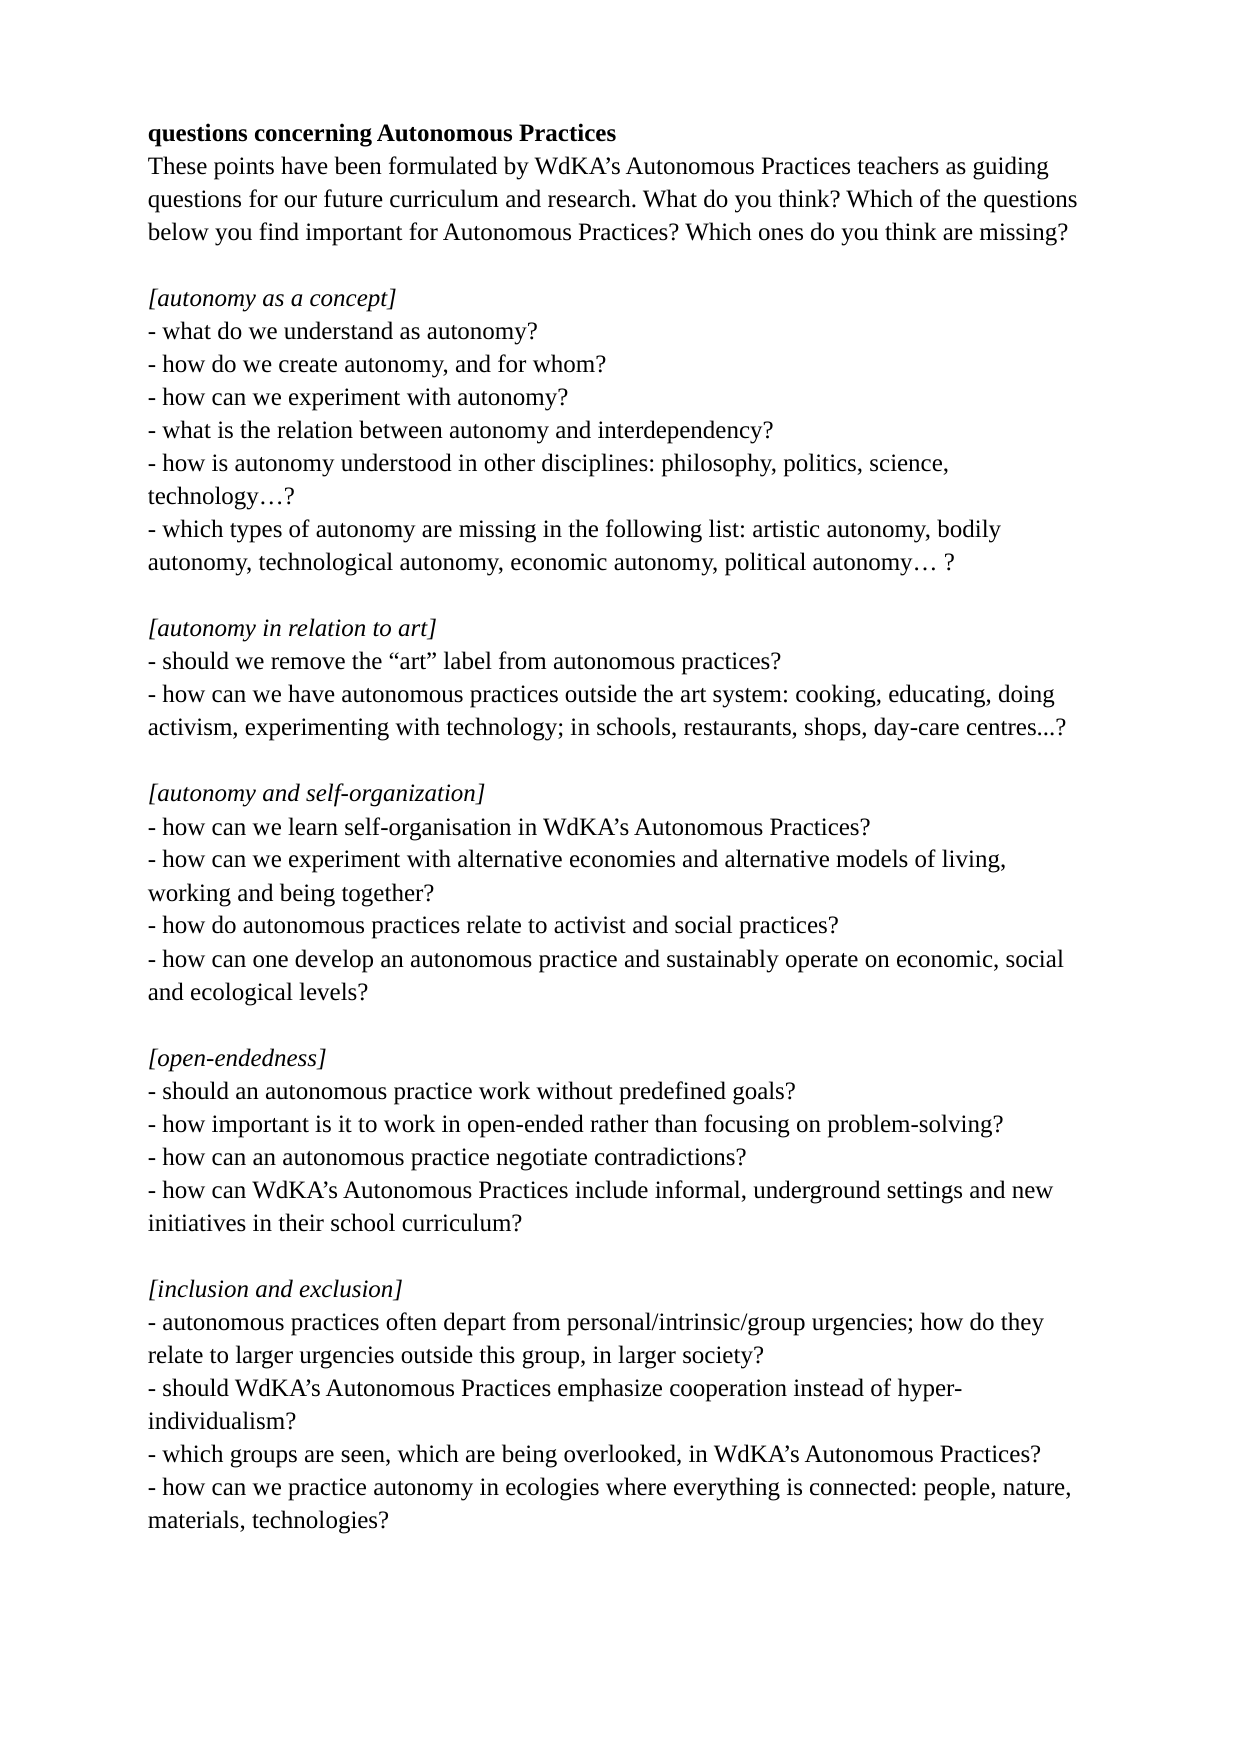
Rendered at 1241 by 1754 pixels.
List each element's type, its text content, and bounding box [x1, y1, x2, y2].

text - should we remove the “art” label from autonomous practices? [148, 646, 1093, 675]
text - how can we experiment with autonomy? [148, 382, 1093, 411]
text - should WdKA’s Autonomous Practices emphasize cooperation instead of hyper-individualism? [148, 1373, 1093, 1435]
text [autonomy in relation to art] [148, 613, 1093, 642]
text - how can an autonomous practice negotiate contradictions? [148, 1142, 1093, 1171]
text [open-endedness] [148, 1043, 1093, 1071]
text - autonomous practices often depart from personal/intrinsic/group urgencies; how do they relate to larger urgencies outside this group, in larger society? [148, 1307, 1093, 1369]
text These points have been formulated by WdKA’s Autonomous Practices teachers as guiding questions for our future curriculum and research. What do you think? Which of the questions below you find important for Autonomous Practices? Which ones do you think are missing? [148, 151, 1093, 246]
text [inclusion and exclusion] [148, 1274, 1093, 1303]
text - how important is it to work in open-ended rather than focusing on problem-solving? [148, 1109, 1093, 1137]
text - how do autonomous practices relate to activist and social practices? [148, 911, 1093, 939]
text - what is the relation between autonomy and interdependency? [148, 415, 1093, 444]
text - which groups are seen, which are being overlooked, in WdKA’s Autonomous Practices? [148, 1439, 1093, 1468]
text - what do we understand as autonomy? [148, 316, 1093, 345]
text - how can we have autonomous practices outside the art system: cooking, educating, doing activism, experimenting with technology; in schools, restaurants, shops, day-care centres...? [148, 679, 1093, 741]
text - how do we create autonomy, and for whom? [148, 349, 1093, 378]
text [autonomy and self-organization] [148, 778, 1093, 807]
text - how can we experiment with alternative economies and alternative models of living, working and being together? [148, 844, 1093, 906]
text - how can we practice autonomy in ecologies where everything is connected: people, nature, materials, technologies? [148, 1472, 1093, 1534]
text - how can one develop an autonomous practice and sustainably operate on economic, social and ecological levels? [148, 944, 1093, 1005]
text - which types of autonomy are missing in the following list: artistic autonomy, bodily autonomy, technological autonomy, economic autonomy, political autonomy… ? [148, 514, 1093, 576]
text [autonomy as a concept] [148, 283, 1093, 312]
text - should an autonomous practice work without predefined goals? [148, 1076, 1093, 1104]
text - how can we learn self-organisation in WdKA’s Autonomous Practices? [148, 812, 1093, 840]
text questions concerning Autonomous Practices [148, 118, 1093, 147]
text - how is autonomy understood in other disciplines: philosophy, politics, science, technology…? [148, 448, 1093, 510]
text - how can WdKA’s Autonomous Practices include informal, underground settings and new initiatives in their school curriculum? [148, 1175, 1093, 1237]
